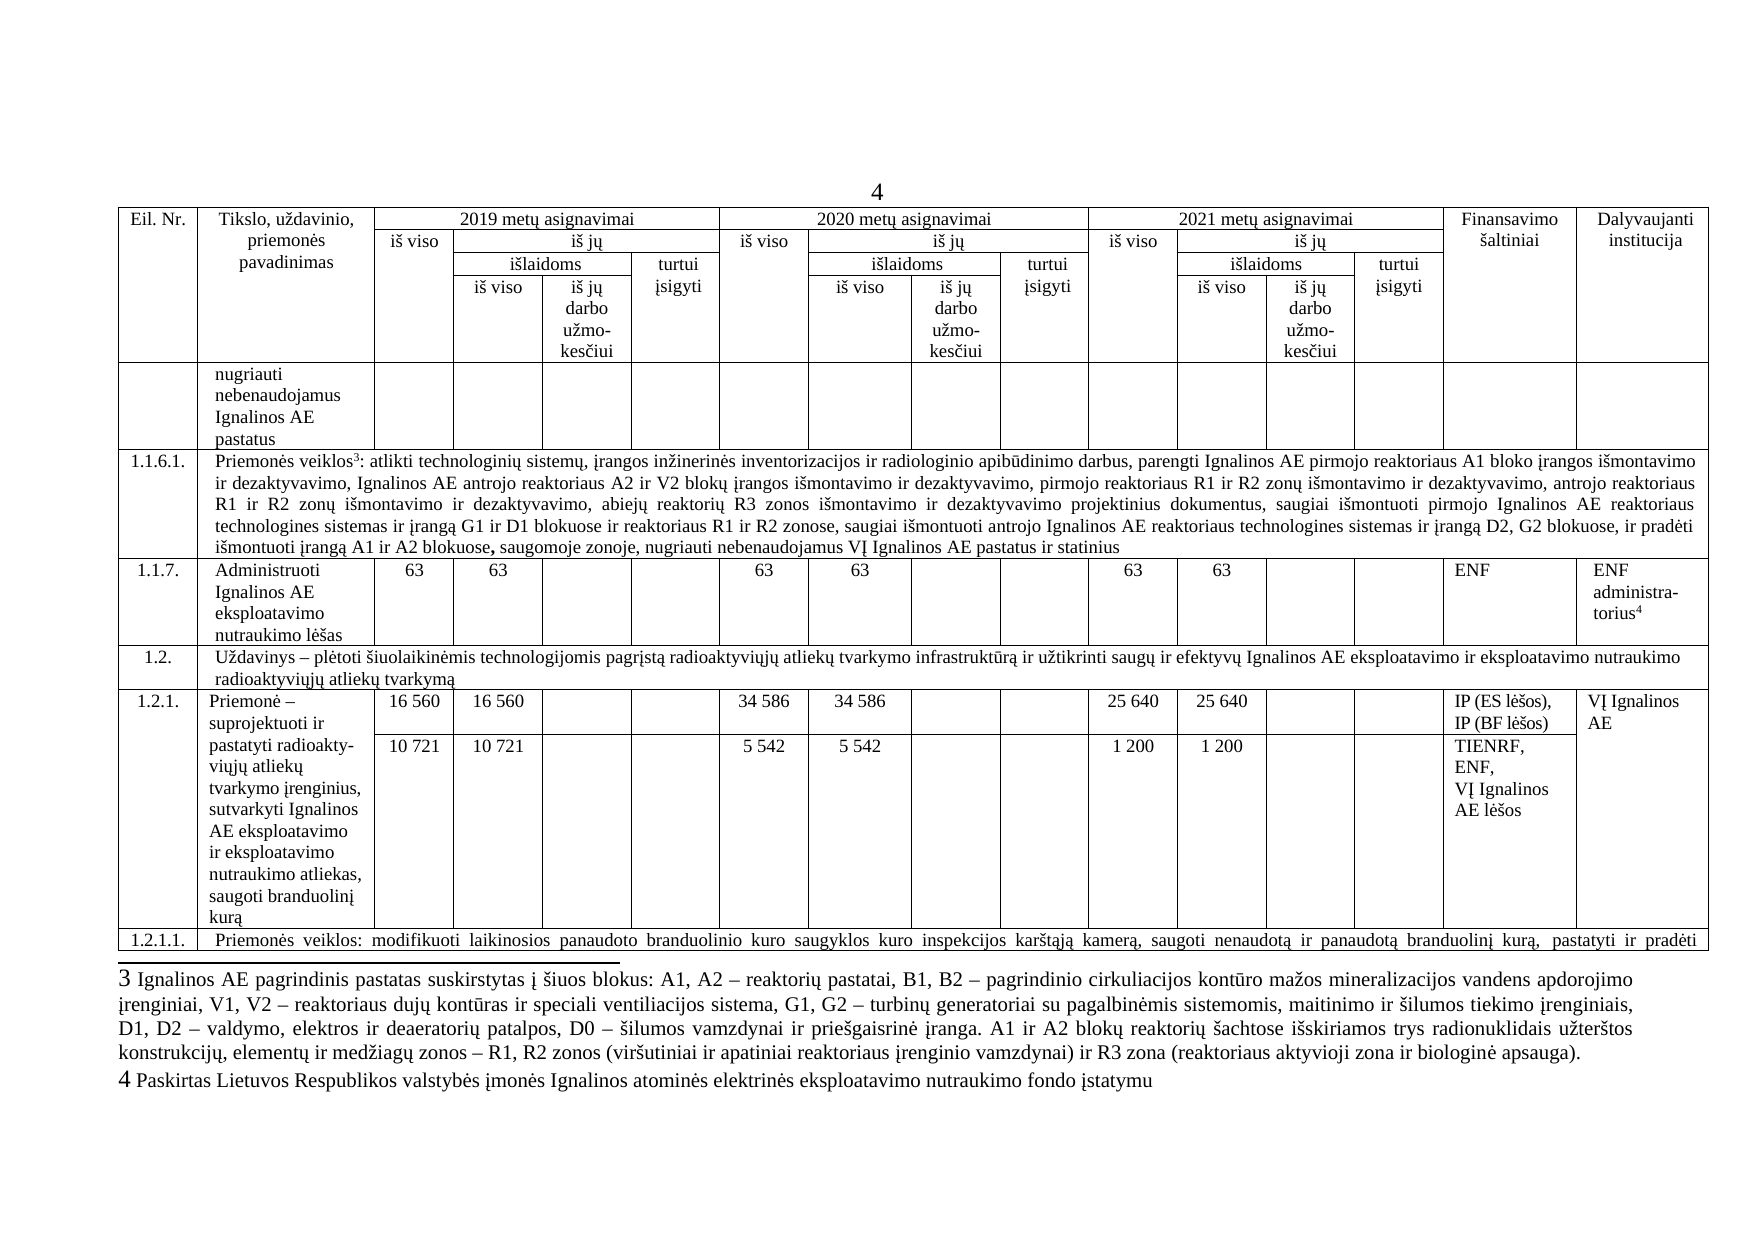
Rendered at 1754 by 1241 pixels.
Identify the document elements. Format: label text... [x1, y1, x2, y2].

table_cell 16 560 [454, 690, 542, 733]
table_cell 1.2.1. [119, 690, 197, 928]
table_cell iš viso [1178, 276, 1266, 362]
table_cell [1355, 363, 1443, 449]
table_cell išlaidoms [809, 253, 1000, 274]
table_cell 63 [1089, 559, 1177, 645]
table_cell 34 586 [720, 690, 808, 733]
table_cell iš jų darbo užmo-kesčiui [912, 276, 1000, 362]
table_cell 25 640 [1178, 690, 1266, 733]
table_cell [912, 363, 1000, 449]
table_cell 63 [809, 559, 911, 645]
table_header Finansavimo šaltiniai [1444, 208, 1576, 362]
table_cell nugriauti nebenaudojamus Ignalinos AE pastatus [198, 363, 374, 449]
table_cell Administruoti Ignalinos AE eksploatavimo nutraukimo lėšas [198, 559, 374, 645]
table_cell [1267, 559, 1354, 645]
table_cell [543, 363, 631, 449]
table_cell 1.1.7. [119, 559, 197, 645]
table_cell iš jų [809, 230, 1088, 252]
table_cell [543, 690, 631, 733]
table_cell IP (ES lėšos), IP (BF lėšos) [1444, 690, 1576, 733]
table_cell 1.1.6.1. [119, 450, 197, 558]
table_cell [912, 735, 1000, 928]
table_cell Priemonės veiklos: atlikti technologinių sistemų, įrangos inžinerinės inventorizacijos ir radiologinio apibūdinimo darbus, parengti Ignalinos AE pirmojo reaktoriaus A1 bloko įrangos išmontavimo ir dezaktyvavimo, Ignalinos AE antrojo reaktoriaus A2 ir V2 blokų įrangos išmontavimo ir dezaktyvavimo, pirmojo reaktoriaus R1 ir R2 zonų išmontavimo ir dezaktyvavimo, antrojo reaktoriaus R1 ir R2 zonų išmontavimo ir dezaktyvavimo, abiejų reaktorių R3 zonos išmontavimo ir dezaktyvavimo projektinius dokumentus, saugiai išmontuoti pirmojo Ignalinos AE reaktoriaus technologines sistemas ir įrangą G1 ir D1 blokuose ir reaktoriaus R1 ir R2 zonose, saugiai išmontuoti antrojo Ignalinos AE reaktoriaus technologines sistemas ir įrangą D2, G2 blokuose, ir pradėti išmontuoti įrangą A1 ir A2 blokuose, saugomoje zonoje, nugriauti nebenaudojamus VĮ Ignalinos AE pastatus ir statinius [198, 450, 1708, 558]
table_cell turtui įsigyti [632, 253, 719, 362]
table_cell 34 586 [809, 690, 911, 733]
table_cell iš jų [1178, 230, 1443, 252]
table_cell išlaidoms [1178, 253, 1354, 274]
table_cell Priemonė ‒ suprojektuoti ir pastatyti radioakty-viųjų atliekų tvarkymo įrenginius, sutvarkyti Ignalinos AE eksploatavimo ir eksploatavimo nutraukimo atliekas, saugoti branduolinį kurą [198, 690, 374, 928]
table_cell [1267, 735, 1354, 928]
table_cell [1355, 735, 1443, 928]
table_cell 5 542 [720, 735, 808, 928]
table_cell iš jų [454, 230, 719, 252]
table_cell [1267, 690, 1354, 733]
table_cell [809, 363, 911, 449]
table_cell Priemonės veiklos: modifikuoti laikinosios panaudoto branduolinio kuro saugyklos kuro inspekcijos karštąją kamerą, saugoti nenaudotą ir panaudotą branduolinį kurą, pastatyti ir pradėti [198, 929, 1708, 950]
table_cell [1355, 559, 1443, 645]
table_header Tikslo, uždavinio, priemonės pavadinimas [198, 208, 374, 362]
table_cell 10 721 [375, 735, 453, 928]
table_cell VĮ Ignalinos AE [1577, 690, 1708, 928]
table_cell [1001, 559, 1088, 645]
table_cell [1001, 735, 1088, 928]
table_cell iš jų darbo užmo-kesčiui [1267, 276, 1354, 362]
table_cell 63 [1178, 559, 1266, 645]
table_header 2021 metų asignavimai [1089, 208, 1443, 229]
table_cell [632, 735, 719, 928]
table_cell [1178, 363, 1266, 449]
table_cell 1 200 [1089, 735, 1177, 928]
table_cell [912, 690, 1000, 733]
table_cell [119, 363, 197, 449]
table_cell [1001, 690, 1088, 733]
table_header Eil. Nr. [119, 208, 197, 362]
table_cell [1267, 363, 1354, 449]
table_cell [375, 363, 453, 449]
table_cell 16 560 [375, 690, 453, 733]
table_cell [632, 690, 719, 733]
table_cell iš jų darbo užmo-kesčiui [543, 276, 631, 362]
table_header 2019 metų asignavimai [375, 208, 719, 229]
table_cell 5 542 [809, 735, 911, 928]
table_cell [543, 735, 631, 928]
table_cell iš viso [454, 276, 542, 362]
table_header Dalyvaujanti institucija [1577, 208, 1708, 362]
table_cell 63 [720, 559, 808, 645]
table_cell Uždavinys ‒ plėtoti šiuolaikinėmis technologijomis pagrįstą radioaktyviųjų atliekų tvarkymo infrastruktūrą ir užtikrinti saugų ir efektyvų Ignalinos AE eksploatavimo ir eksploatavimo nutraukimo radioaktyviųjų atliekų tvarkymą [198, 646, 1708, 689]
table_cell [1355, 690, 1443, 733]
table_cell 63 [375, 559, 453, 645]
table_cell [454, 363, 542, 449]
table_cell [1089, 363, 1177, 449]
table_cell [1577, 363, 1708, 449]
table_cell [912, 559, 1000, 645]
table_cell ENF [1444, 559, 1576, 645]
table_header 2020 metų asignavimai [720, 208, 1088, 229]
table_cell [543, 559, 631, 645]
table_cell [632, 559, 719, 645]
table_cell iš viso [720, 230, 808, 362]
table_cell TIENRF, ENF, VĮ Ignalinos AE lėšos [1444, 735, 1576, 928]
table_cell [632, 363, 719, 449]
table_cell [1001, 363, 1088, 449]
table_cell turtui įsigyti [1355, 253, 1443, 362]
table_cell [720, 363, 808, 449]
table_cell ENF administra-torius [1577, 559, 1708, 645]
table_cell 10 721 [454, 735, 542, 928]
table_cell 63 [454, 559, 542, 645]
table_cell 1 200 [1178, 735, 1266, 928]
table_cell išlaidoms [454, 253, 631, 274]
table_cell 25 640 [1089, 690, 1177, 733]
table_cell iš viso [375, 230, 453, 362]
table_cell turtui įsigyti [1001, 253, 1088, 362]
table_cell 1.2. [119, 646, 197, 689]
table_cell [1444, 363, 1576, 449]
table_cell iš viso [809, 276, 911, 362]
table_cell 1.2.1.1. [119, 929, 197, 950]
table_cell iš viso [1089, 230, 1177, 362]
